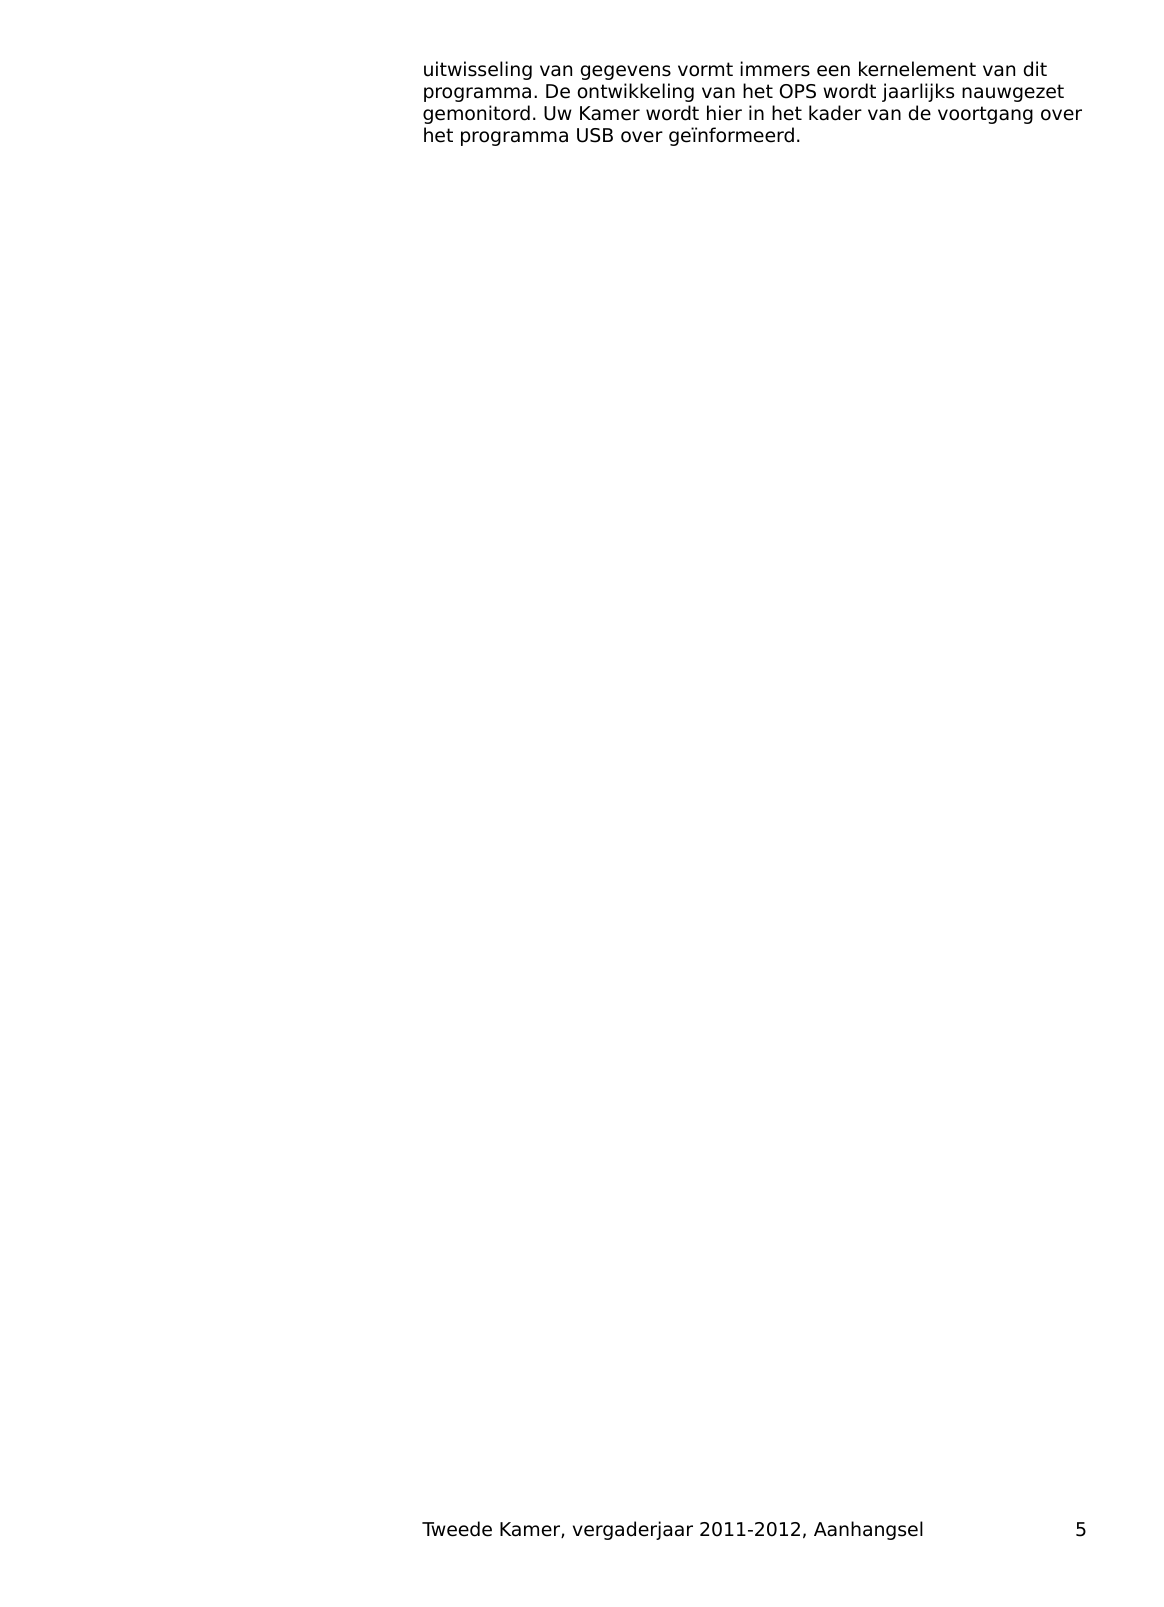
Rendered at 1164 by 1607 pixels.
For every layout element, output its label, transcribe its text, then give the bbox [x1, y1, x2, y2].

text uitwisseling van gegevens vormt immers een kernelement van dit programma. De ontwikkeling van het OPS wordt jaarlijks nauwgezet gemonitord. Uw Kamer wordt hier in het kader van de voortgang over het programma USB over geïnformeerd. [422, 59, 1087, 147]
